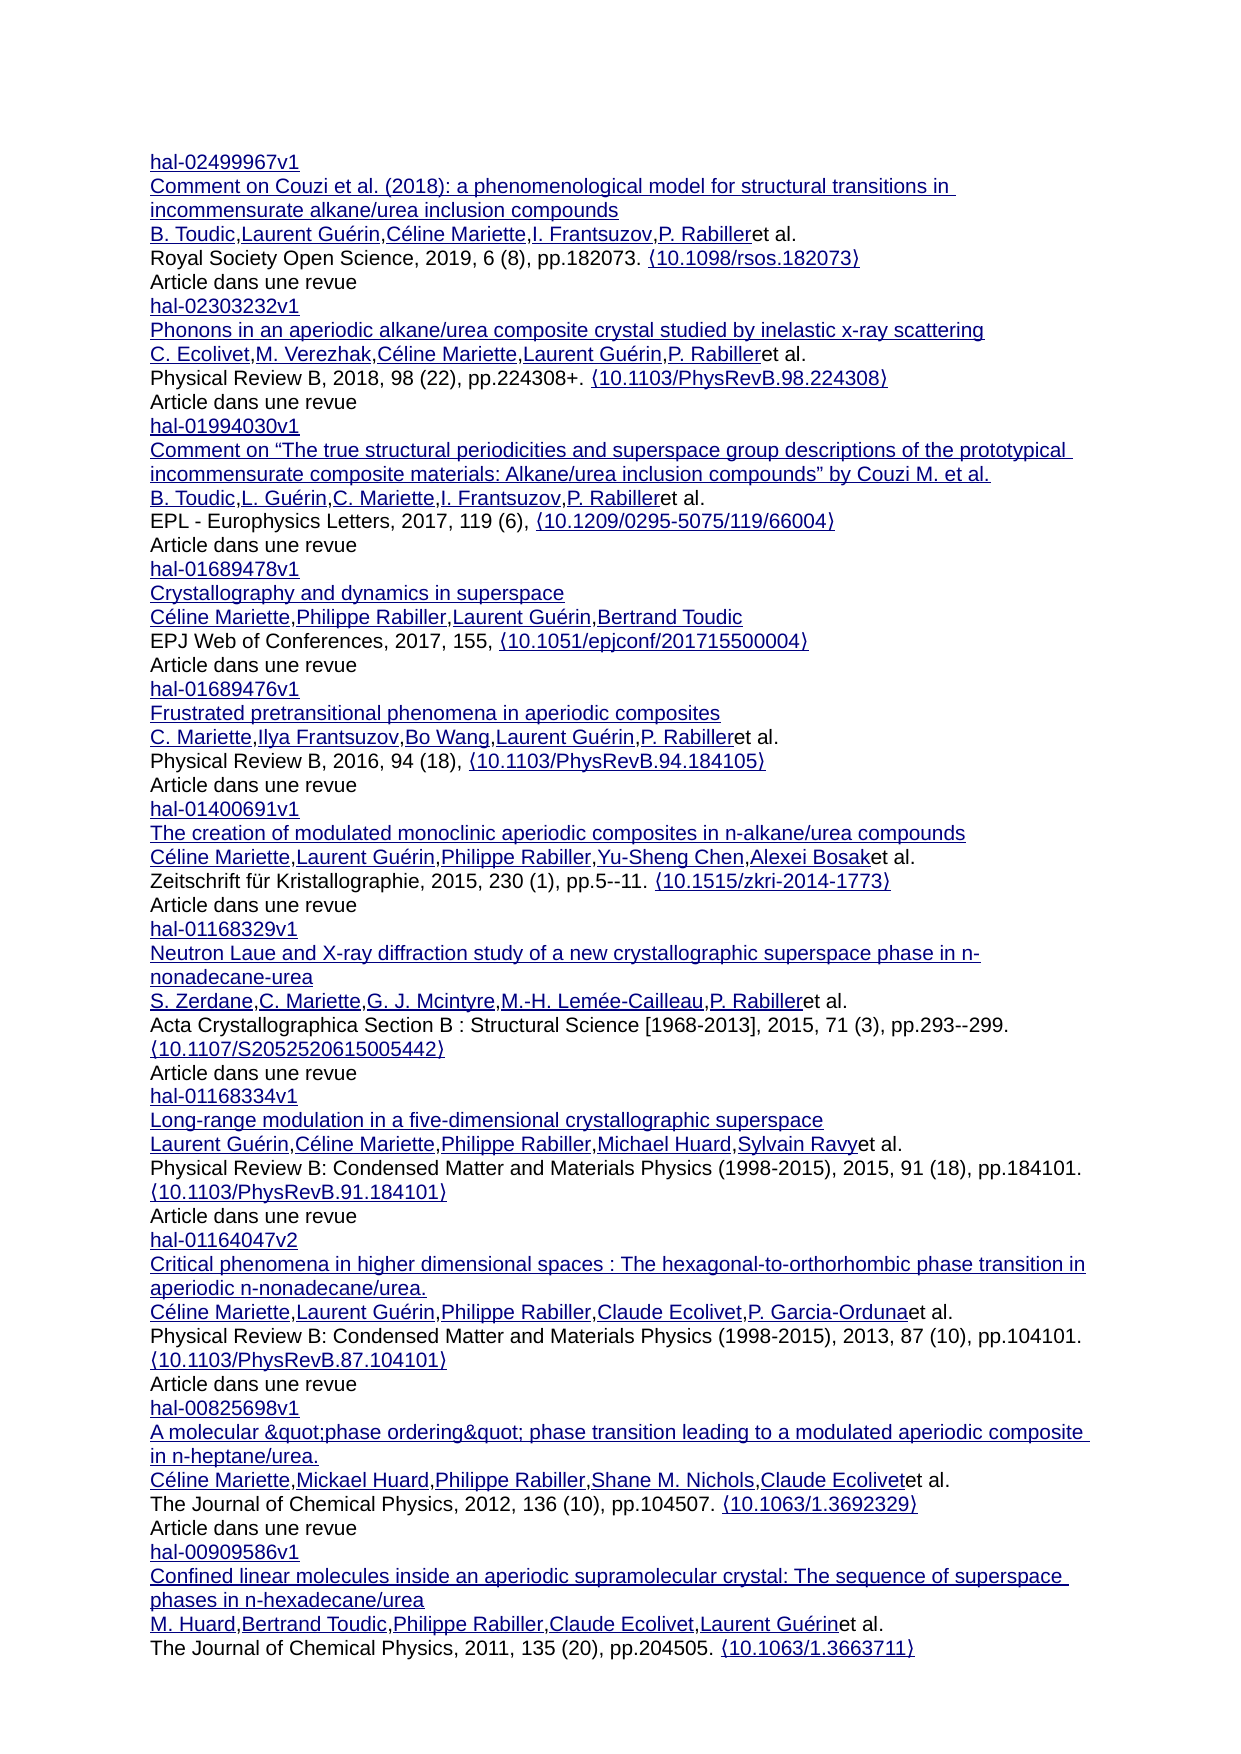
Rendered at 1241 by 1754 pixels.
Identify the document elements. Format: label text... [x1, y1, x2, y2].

table_cell Frustrated pretransitional phenomena in aperiodic composites C. Mariette,Ilya Frantsuzov,Bo Wang,Laurent Guérin,P. Rabilleret al. Physical Review B, 2016, 94 (18), ⟨10.1103/PhysRevB.94.184105⟩ Article dans une revue hal-01400691v1 [150, 701, 1090, 821]
table_cell Crystallography and dynamics in superspace Céline Mariette,Philippe Rabiller,Laurent Guérin,Bertrand Toudic EPJ Web of Conferences, 2017, 155, ⟨10.1051/epjconf/201715500004⟩ Article dans une revue hal-01689476v1 [150, 581, 1090, 701]
table_cell The creation of modulated monoclinic aperiodic composites in n-alkane/urea compounds Céline Mariette,Laurent Guérin,Philippe Rabiller,Yu-Sheng Chen,Alexei Bosaket al. Zeitschrift für Kristallographie, 2015, 230 (1), pp.5--11. ⟨10.1515/zkri-2014-1773⟩ Article dans une revue hal-01168329v1 [150, 821, 1090, 941]
table_cell Neutron Laue and X-ray diffraction study of a new crystallographic superspace phase in n-nonadecane-urea S. Zerdane,C. Mariette,G. J. Mcintyre,M.-H. Lemée-Cailleau,P. Rabilleret al. Acta Crystallographica Section B : Structural Science [1968-2013], 2015, 71 (3), pp.293--299. ⟨10.1107/S2052520615005442⟩ Article dans une revue hal-01168334v1 [150, 941, 1090, 1108]
table_cell Phonons in an aperiodic alkane/urea composite crystal studied by inelastic x-ray scattering C. Ecolivet,M. Verezhak,Céline Mariette,Laurent Guérin,P. Rabilleret al. Physical Review B, 2018, 98 (22), pp.224308+. ⟨10.1103/PhysRevB.98.224308⟩ Article dans une revue hal-01994030v1 [150, 318, 1090, 437]
table_cell Critical phenomena in higher dimensional spaces : The hexagonal-to-orthorhombic phase transition in aperiodic n-nonadecane/urea. Céline Mariette,Laurent Guérin,Philippe Rabiller,Claude Ecolivet,P. Garcia-Ordunaet al. Physical Review B: Condensed Matter and Materials Physics (1998-2015), 2013, 87 (10), pp.104101. ⟨10.1103/PhysRevB.87.104101⟩ Article dans une revue hal-00825698v1 [150, 1252, 1090, 1420]
table_cell Confined linear molecules inside an aperiodic supramolecular crystal: The sequence of superspace phases in n-hexadecane/urea M. Huard,Bertrand Toudic,Philippe Rabiller,Claude Ecolivet,Laurent Guérinet al. The Journal of Chemical Physics, 2011, 135 (20), pp.204505. ⟨10.1063/1.3663711⟩ [150, 1564, 1090, 1659]
table_cell A molecular &quot;phase ordering&quot; phase transition leading to a modulated aperiodic composite [150, 1420, 1090, 1441]
table_cell Comment on “The true structural periodicities and superspace group descriptions of the prototypical incommensurate composite materials: Alkane/urea inclusion compounds” by Couzi M. et al. B. Toudic,L. Guérin,C. Mariette,I. Frantsuzov,P. Rabilleret al. EPL - Europhysics Letters, 2017, 119 (6), ⟨10.1209/0295-5075/119/66004⟩ Article dans une revue hal-01689478v1 [150, 438, 1090, 581]
table_cell Comment on Couzi et al. (2018): a phenomenological model for structural transitions in incommensurate alkane/urea inclusion compounds B. Toudic,Laurent Guérin,Céline Mariette,I. Frantsuzov,P. Rabilleret al. Royal Society Open Science, 2019, 6 (8), pp.182073. ⟨10.1098/rsos.182073⟩ Article dans une revue hal-02303232v1 [150, 174, 1090, 318]
table_cell hal-02499967v1 [150, 150, 1090, 174]
table_cell Long-range modulation in a five-dimensional crystallographic superspace Laurent Guérin,Céline Mariette,Philippe Rabiller,Michael Huard,Sylvain Ravyet al. Physical Review B: Condensed Matter and Materials Physics (1998-2015), 2015, 91 (18), pp.184101. ⟨10.1103/PhysRevB.91.184101⟩ Article dans une revue hal-01164047v2 [150, 1108, 1090, 1252]
table_cell in n-heptane/urea. Céline Mariette,Mickael Huard,Philippe Rabiller,Shane M. Nichols,Claude Ecolivetet al. The Journal of Chemical Physics, 2012, 136 (10), pp.104507. ⟨10.1063/1.3692329⟩ Article dans une revue hal-00909586v1 [150, 1442, 1090, 1563]
